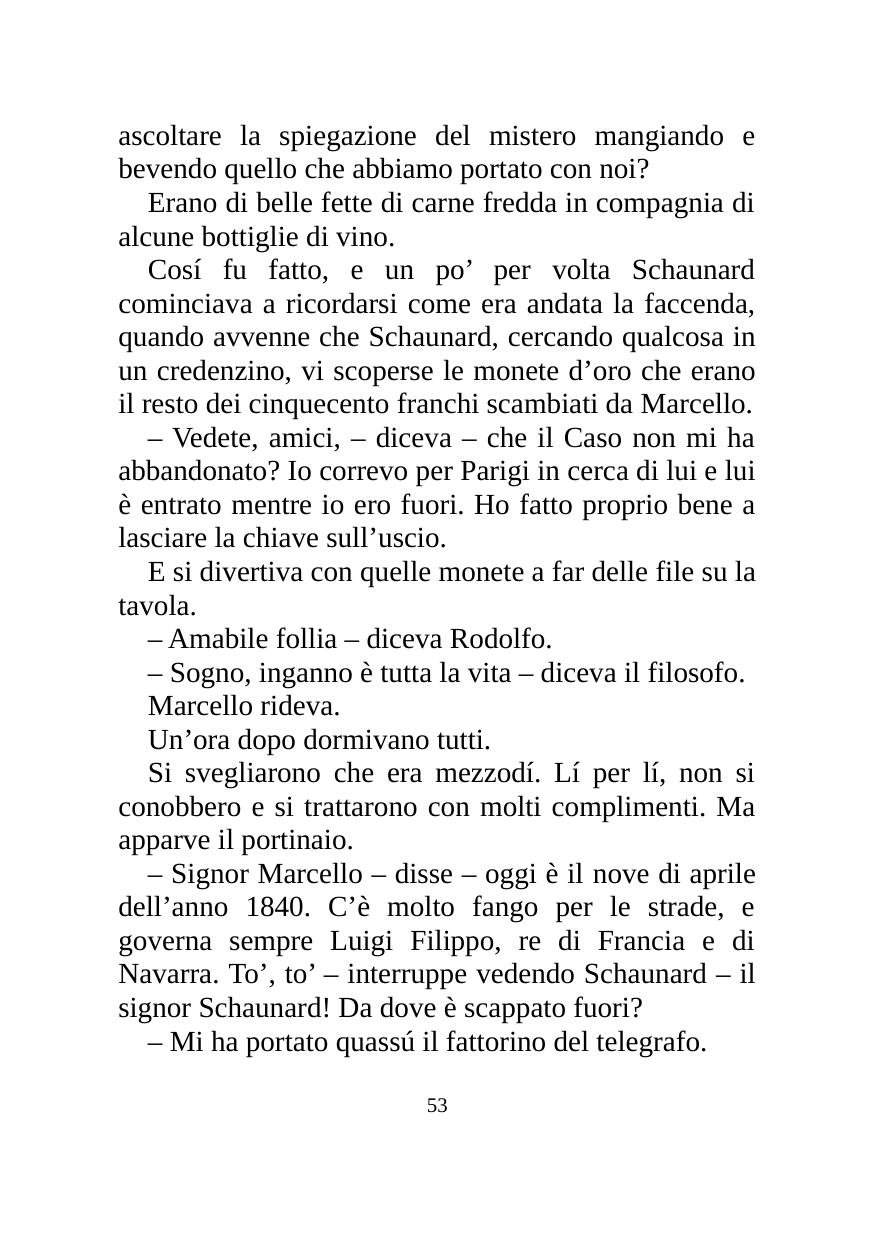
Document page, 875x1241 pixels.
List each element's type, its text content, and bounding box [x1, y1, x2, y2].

text E si divertiva con quelle monete a far delle file su la tavola. [118, 554, 756, 621]
text Un’ora dopo dormivano tutti. [118, 722, 756, 755]
text Cosí fu fatto, e un po’ per volta Schaunard cominciava a ricordarsi come era andata la faccenda, quando avvenne che Schaunard, cercando qualcosa in un credenzino, vi scoperse le monete d’oro che erano il resto dei cinquecento franchi scambiati da Marcello. [118, 252, 756, 420]
text Erano di belle fette di carne fredda in compagnia di alcune bottiglie di vino. [118, 185, 756, 252]
text ‒ Sogno, inganno è tutta la vita ‒ diceva il filosofo. [118, 655, 756, 688]
text Si svegliarono che era mezzodí. Lí per lí, non si conobbero e si trattarono con molti complimenti. Ma apparve il portinaio. [118, 755, 756, 856]
text ‒ Signor Marcello ‒ disse ‒ oggi è il nove di aprile dell’anno 1840. C’è molto fango per le strade, e governa sempre Luigi Filippo, re di Francia e di Navarra. To’, to’ ‒ interruppe vedendo Schaunard ‒ il signor Schaunard! Da dove è scappato fuori? [118, 856, 756, 1024]
text ‒ Amabile follia ‒ diceva Rodolfo. [118, 621, 756, 655]
text ascoltare la spiegazione del mistero mangiando e bevendo quello che abbiamo portato con noi? [118, 118, 756, 185]
text ‒ Vedete, amici, ‒ diceva ‒ che il Caso non mi ha abbandonato? Io correvo per Parigi in cerca di lui e lui è entrato mentre io ero fuori. Ho fatto proprio bene a lasciare la chiave sull’uscio. [118, 420, 756, 554]
text ‒ Mi ha portato quassú il fattorino del telegrafo. [118, 1024, 756, 1057]
text Marcello rideva. [118, 688, 756, 722]
